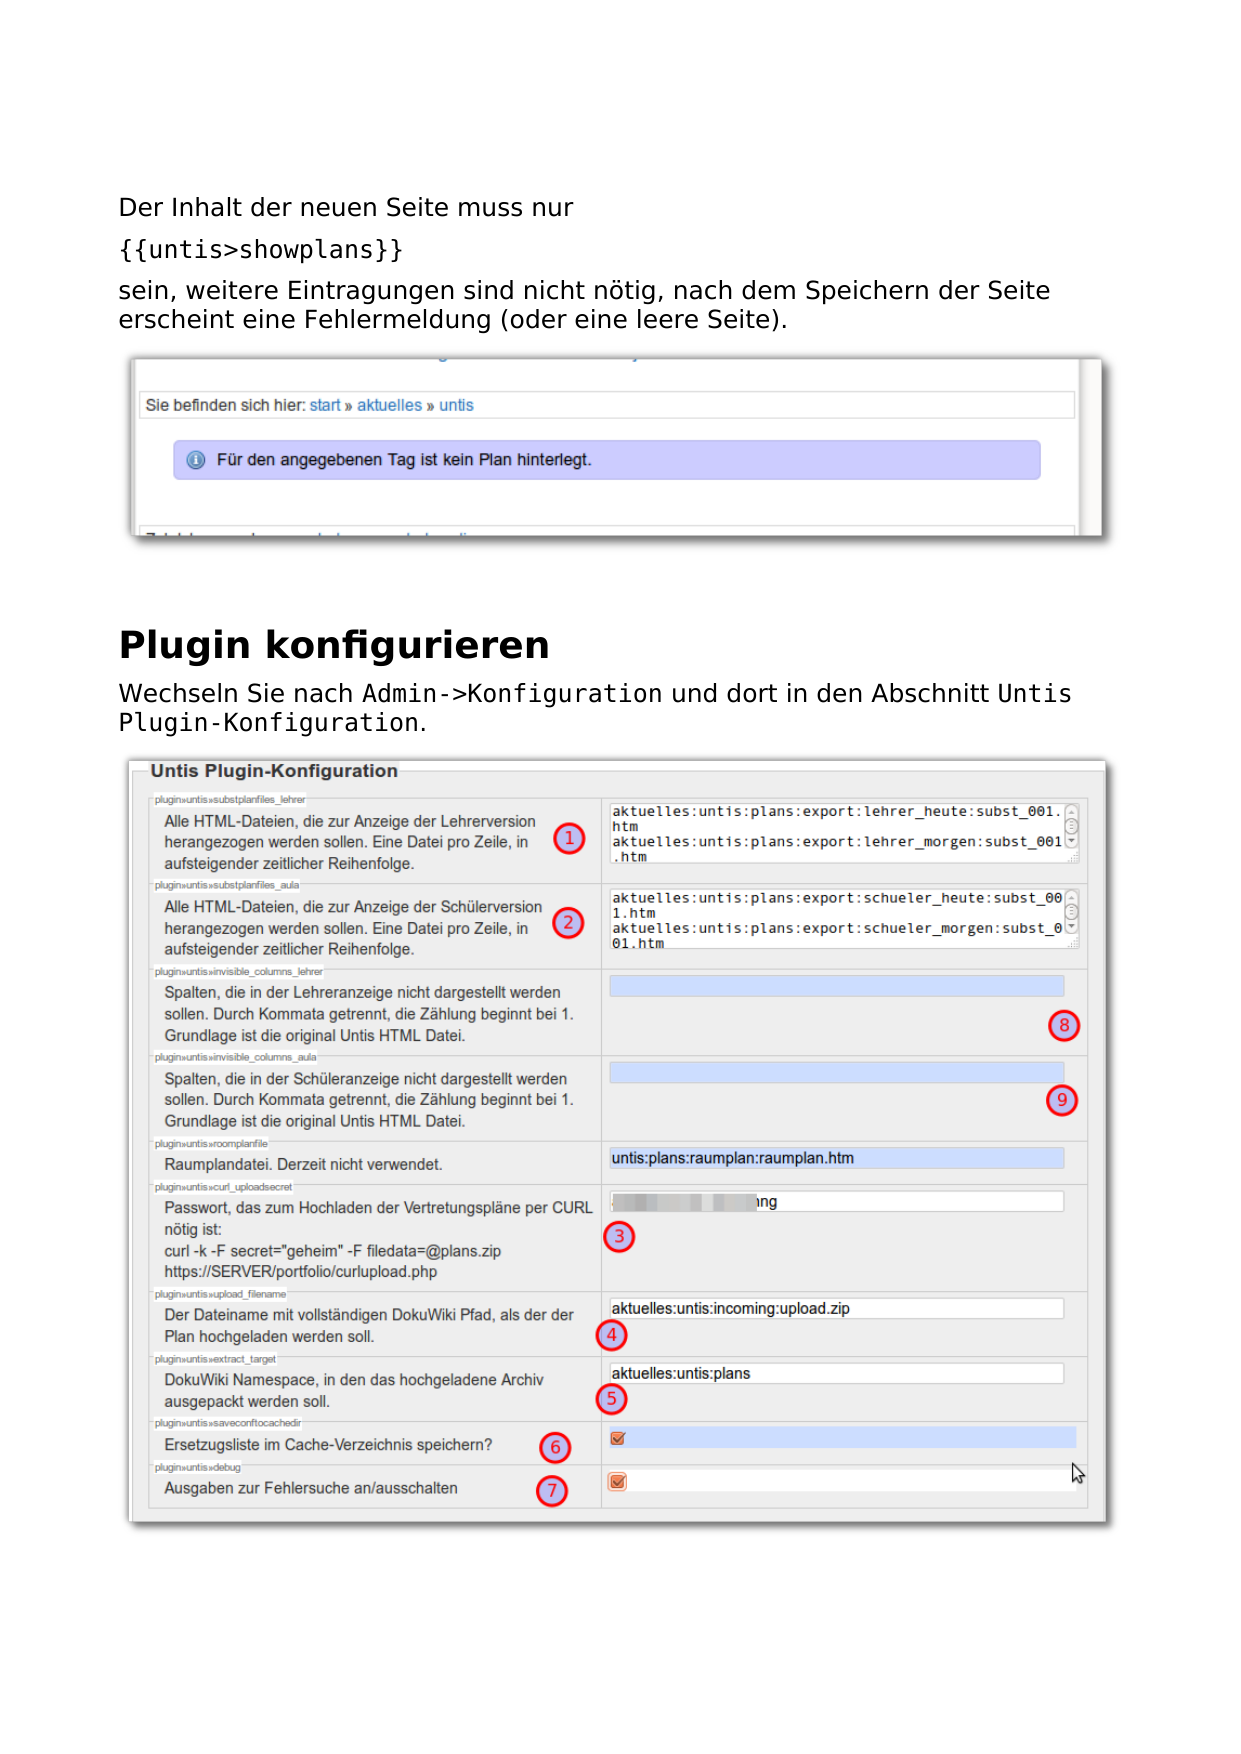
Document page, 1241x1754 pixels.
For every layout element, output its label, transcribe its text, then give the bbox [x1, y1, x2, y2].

text Wechseln Sie nach Admin->Konfiguration und dort in den Abschnitt Untis Plugin-Konfiguration. [118, 679, 1122, 738]
text Der Inhalt der neuen Seite muss nur [118, 193, 1122, 222]
text sein, weitere Eintragungen sind nicht nötig, nach dem Speichern der Seite erscheint eine Fehlermeldung (oder eine leere Seite). [118, 276, 1122, 334]
picture [118, 750, 1123, 1539]
picture [118, 346, 1123, 557]
text {{untis>showplans}} [118, 235, 1122, 264]
subtitle Plugin konfigurieren [118, 623, 1122, 667]
